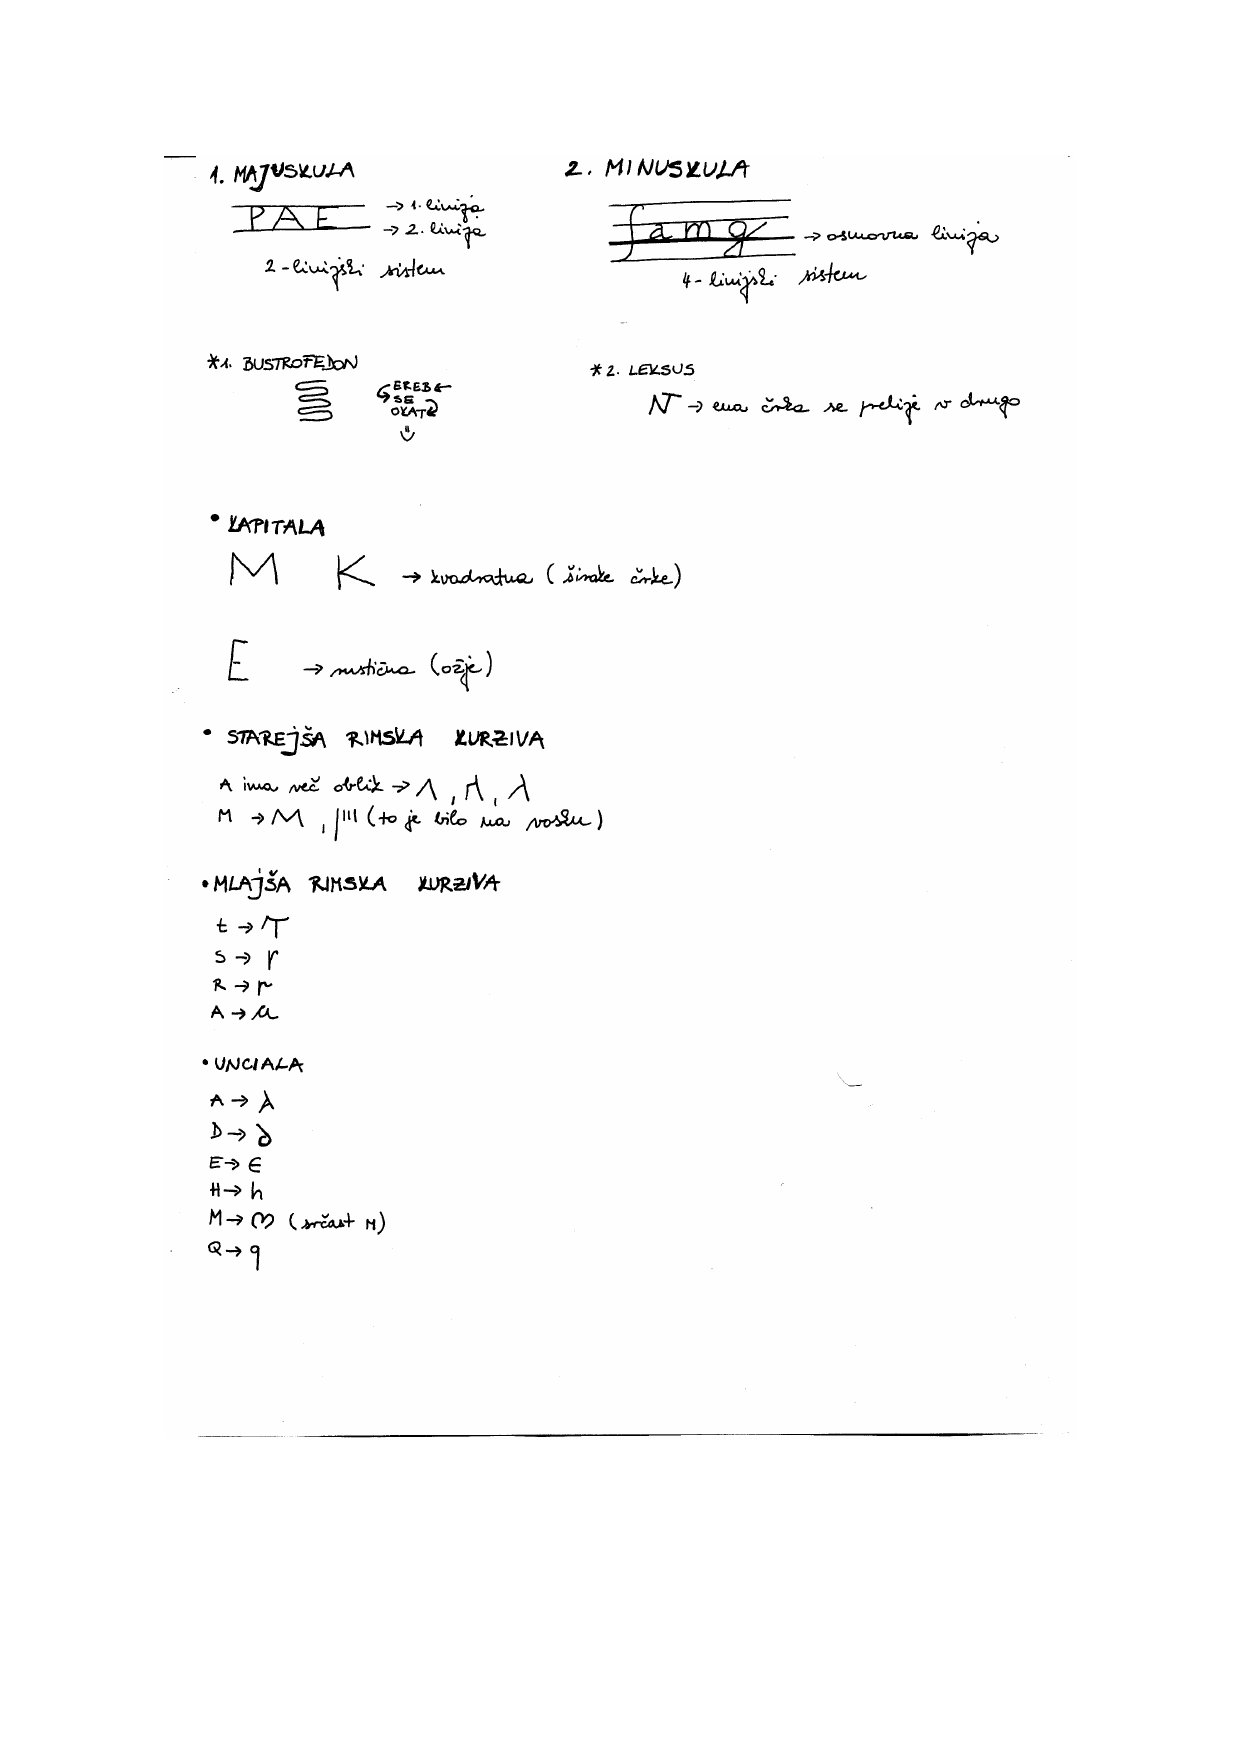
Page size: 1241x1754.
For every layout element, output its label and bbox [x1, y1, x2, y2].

picture [164, 156, 1076, 1439]
